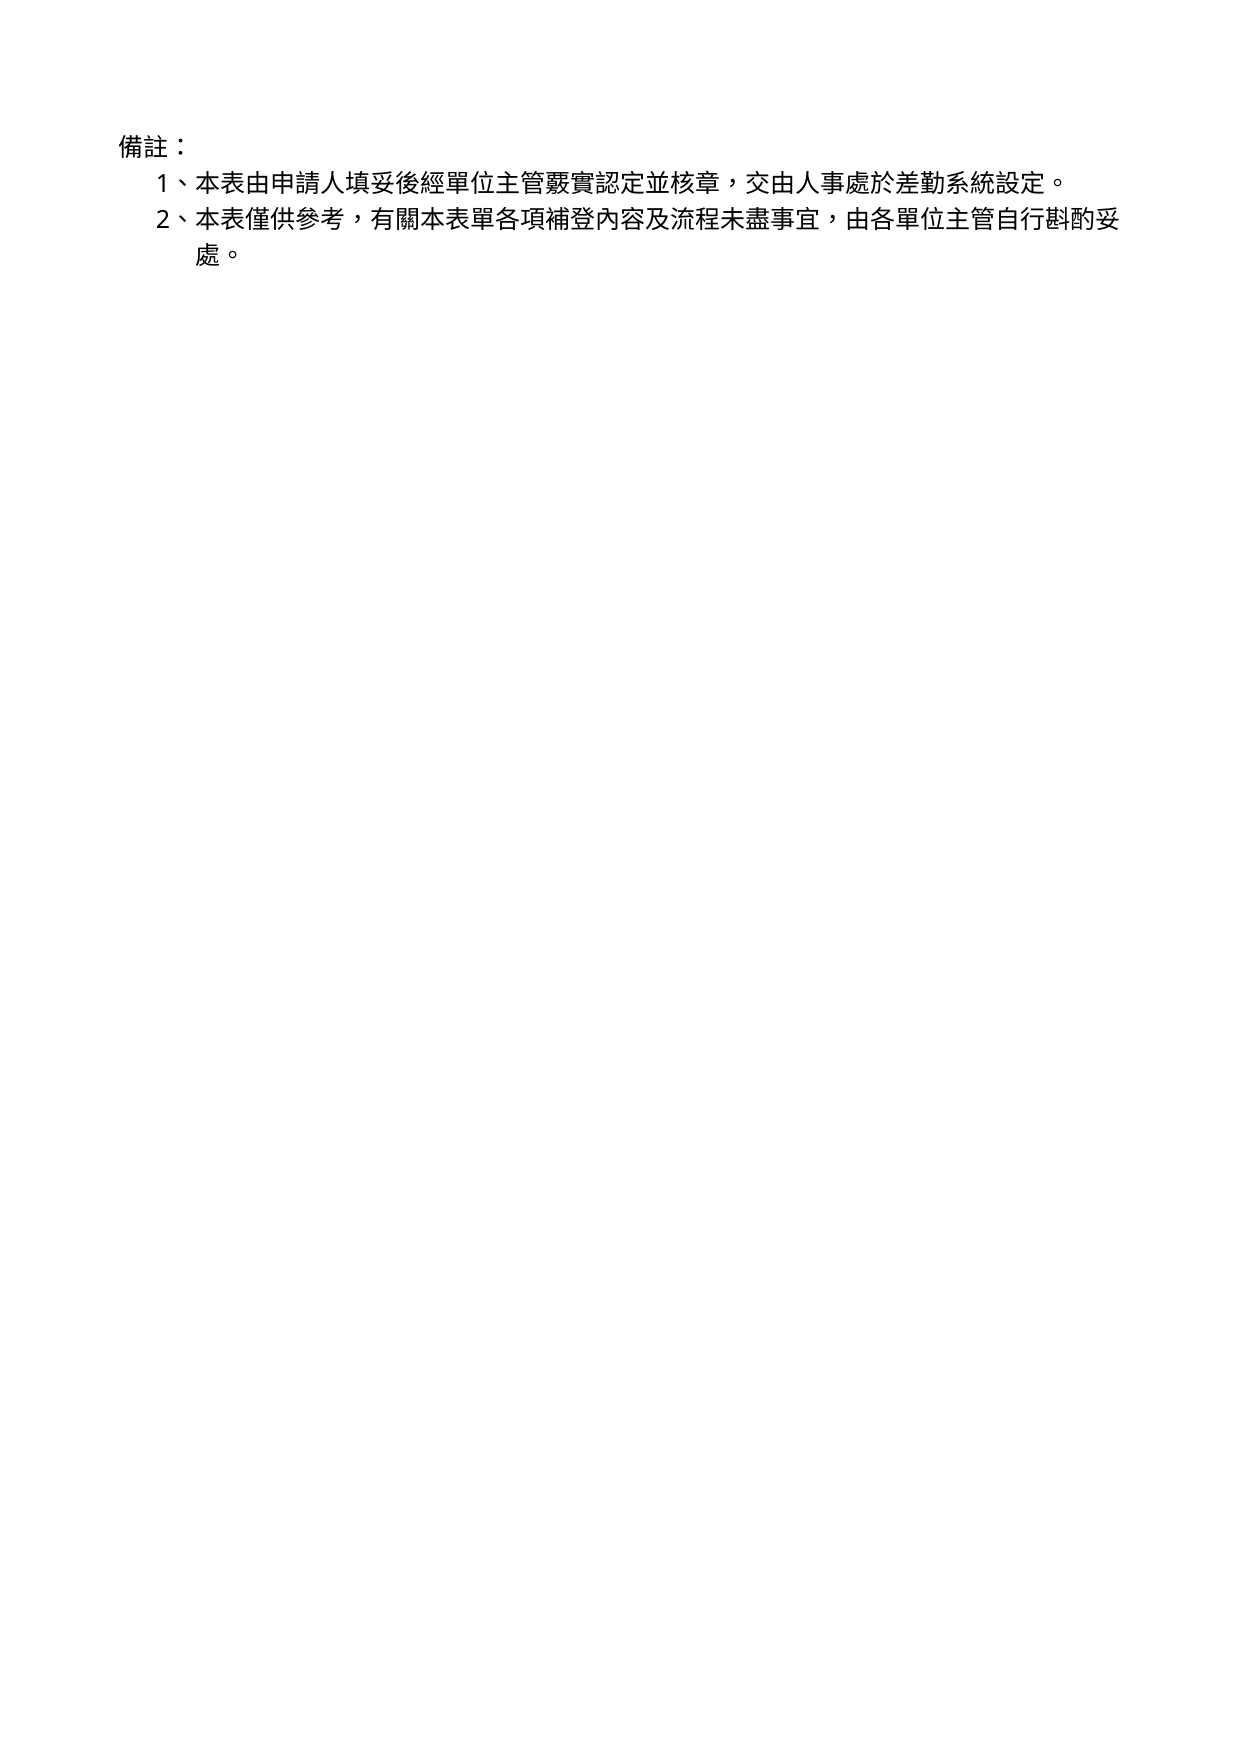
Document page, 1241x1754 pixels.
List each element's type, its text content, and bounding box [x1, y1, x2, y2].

text 備註： [118, 127, 1122, 163]
text 1、本表由申請人填妥後經單位主管覈實認定並核章，交由人事處於差勤系統設定。 [156, 163, 1122, 199]
text 2、本表僅供參考，有關本表單各項補登內容及流程未盡事宜，由各單位主管自行斟酌妥處。 [156, 199, 1122, 272]
